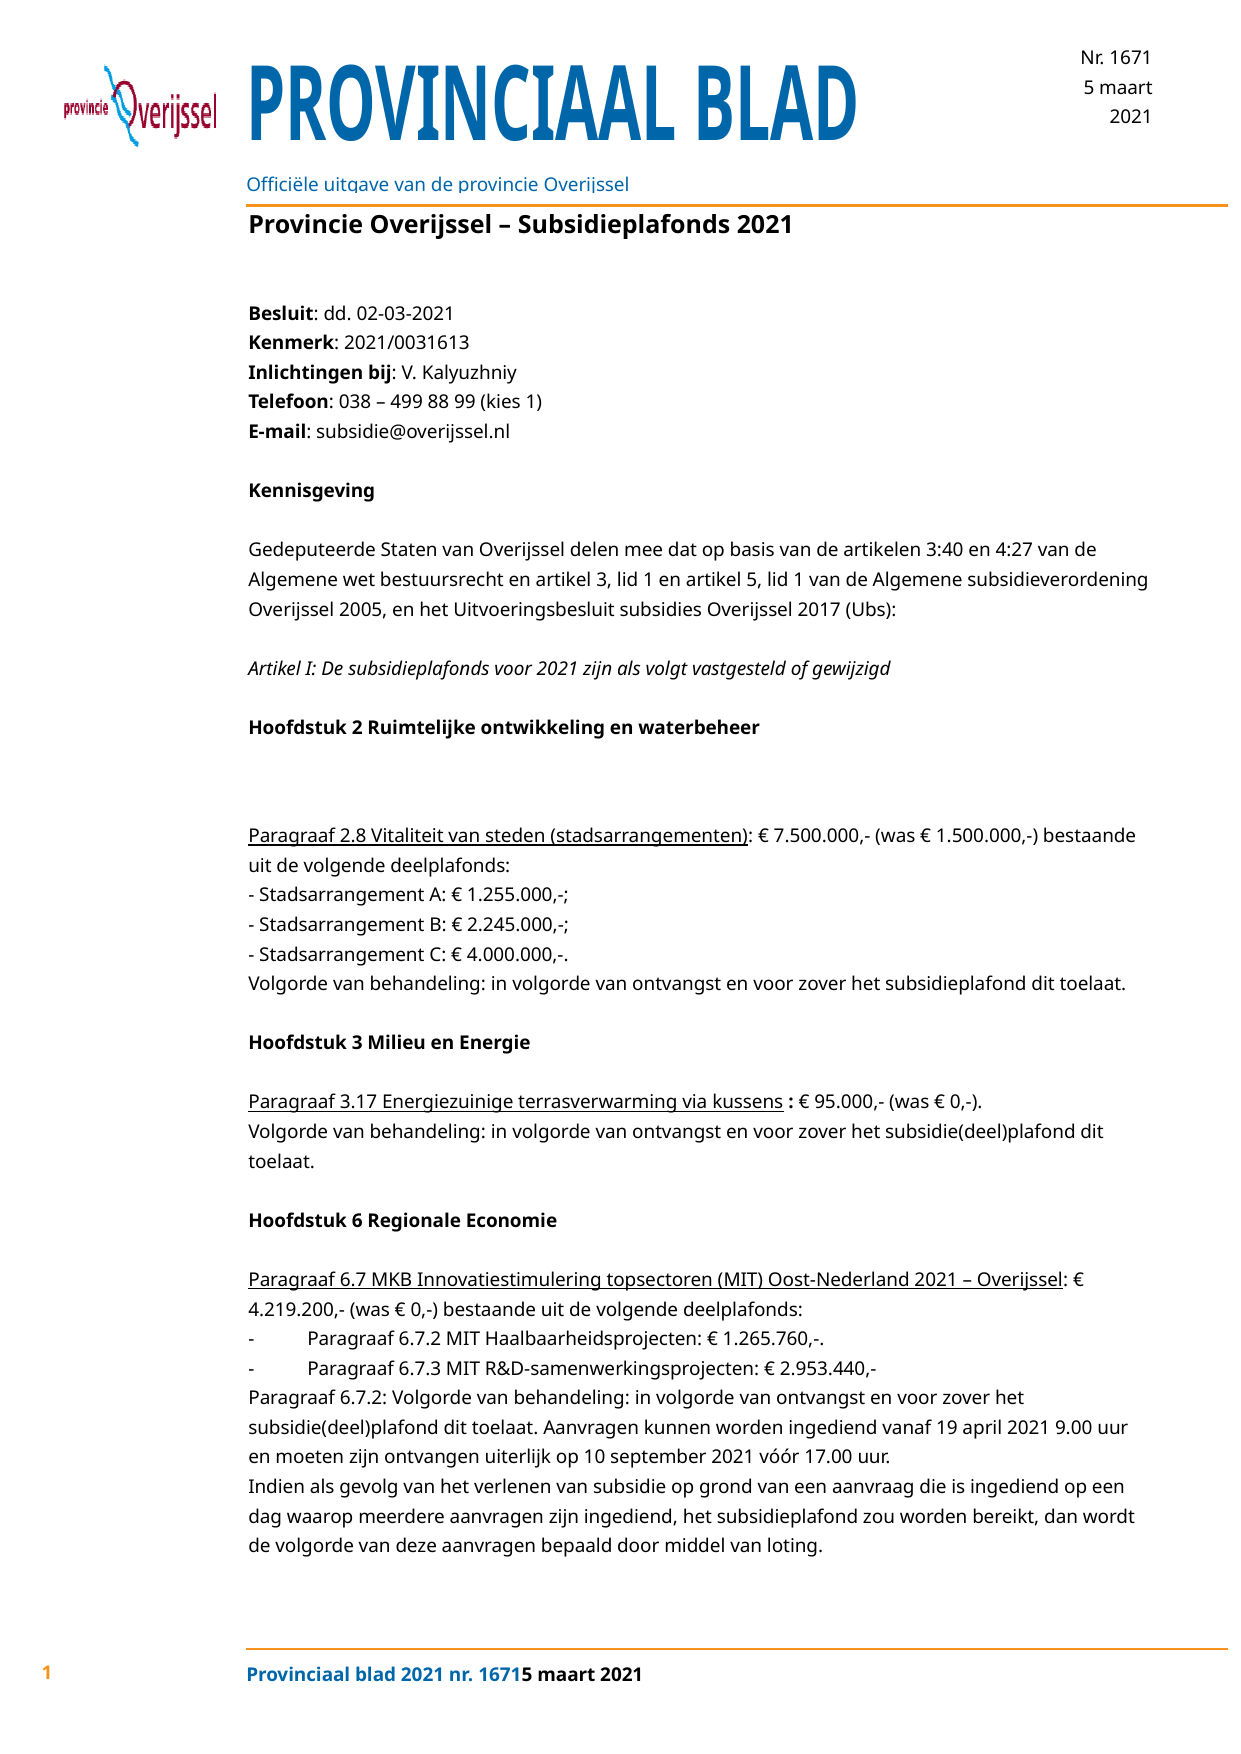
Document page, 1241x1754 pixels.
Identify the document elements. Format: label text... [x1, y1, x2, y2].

list Paragraaf 6.7.3 MIT R&D-samenwerkingsprojecten: € 2.953.440,- [248, 1355, 1152, 1381]
text Hoofdstuk 3 Milieu en Energie [248, 1029, 1152, 1055]
text Besluit: dd. 02-03-2021 [248, 300, 1152, 326]
text Provincie Overijssel – Subsidieplafonds 2021 [248, 207, 1152, 241]
text Volgorde van behandeling: in volgorde van ontvangst en voor zover het subsidieplafond dit toelaat. [248, 970, 1152, 996]
text - Stadsarrangement C: € 4.000.000,-. [248, 941, 1152, 967]
text Kenmerk: 2021/0031613 [248, 329, 1152, 355]
text Kennisgeving [248, 477, 1152, 503]
text Paragraaf 3.17 Energiezuinige terrasverwarming via kussens : € 95.000,- (was € 0,-). [248, 1089, 1152, 1114]
text Telefoon: 038 – 499 88 99 (kies 1) [248, 389, 1152, 414]
text - Stadsarrangement B: € 2.245.000,-; [248, 911, 1152, 937]
text Paragraaf 6.7 MKB Innovatiestimulering topsectoren (MIT) Oost-Nederland 2021 – Overijssel: € 4.219.200,- (was € 0,-) bestaande uit de volgende deelplafonds: [248, 1266, 1152, 1322]
text Volgorde van behandeling: in volgorde van ontvangst en voor zover het subsidie(deel)plafond dit toelaat. [248, 1118, 1152, 1174]
list Paragraaf 6.7.2 MIT Haalbaarheidsprojecten: € 1.265.760,-. [248, 1325, 1152, 1351]
text E-mail: subsidie@overijssel.nl [248, 418, 1152, 444]
text Paragraaf 6.7.2: Volgorde van behandeling: in volgorde van ontvangst en voor zover het subsidie(deel)plafond dit toelaat. Aanvragen kunnen worden ingediend vanaf 19 april 2021 9.00 uur en moeten zijn ontvangen uiterlijk op 10 september 2021 vóór 17.00 uur. [248, 1384, 1152, 1469]
text - Stadsarrangement A: € 1.255.000,-; [248, 882, 1152, 907]
picture [41, 47, 231, 172]
text Inlichtingen bij: V. Kalyuzhniy [248, 359, 1152, 385]
text Paragraaf 2.8 Vitaliteit van steden (stadsarrangementen): € 7.500.000,- (was € 1.500.000,-) bestaande uit de volgende deelplafonds: [248, 822, 1152, 878]
text Hoofdstuk 6 Regionale Economie [248, 1207, 1152, 1233]
text Hoofdstuk 2 Ruimtelijke ontwikkeling en waterbeheer [248, 714, 1152, 740]
text Gedeputeerde Staten van Overijssel delen mee dat op basis van de artikelen 3:40 en 4:27 van de Algemene wet bestuursrecht en artikel 3, lid 1 en artikel 5, lid 1 van de Algemene subsidieverordening Overijssel 2005, en het Uitvoeringsbesluit subsidies Overijssel 2017 (Ubs): [248, 537, 1152, 621]
text Indien als gevolg van het verlenen van subsidie op grond van een aanvraag die is ingediend op een dag waarop meerdere aanvragen zijn ingediend, het subsidieplafond zou worden bereikt, dan wordt de volgorde van deze aanvragen bepaald door middel van loting. [248, 1473, 1152, 1558]
text Artikel I: De subsidieplafonds voor 2021 zijn als volgt vastgesteld of gewijzigd [248, 655, 1152, 681]
